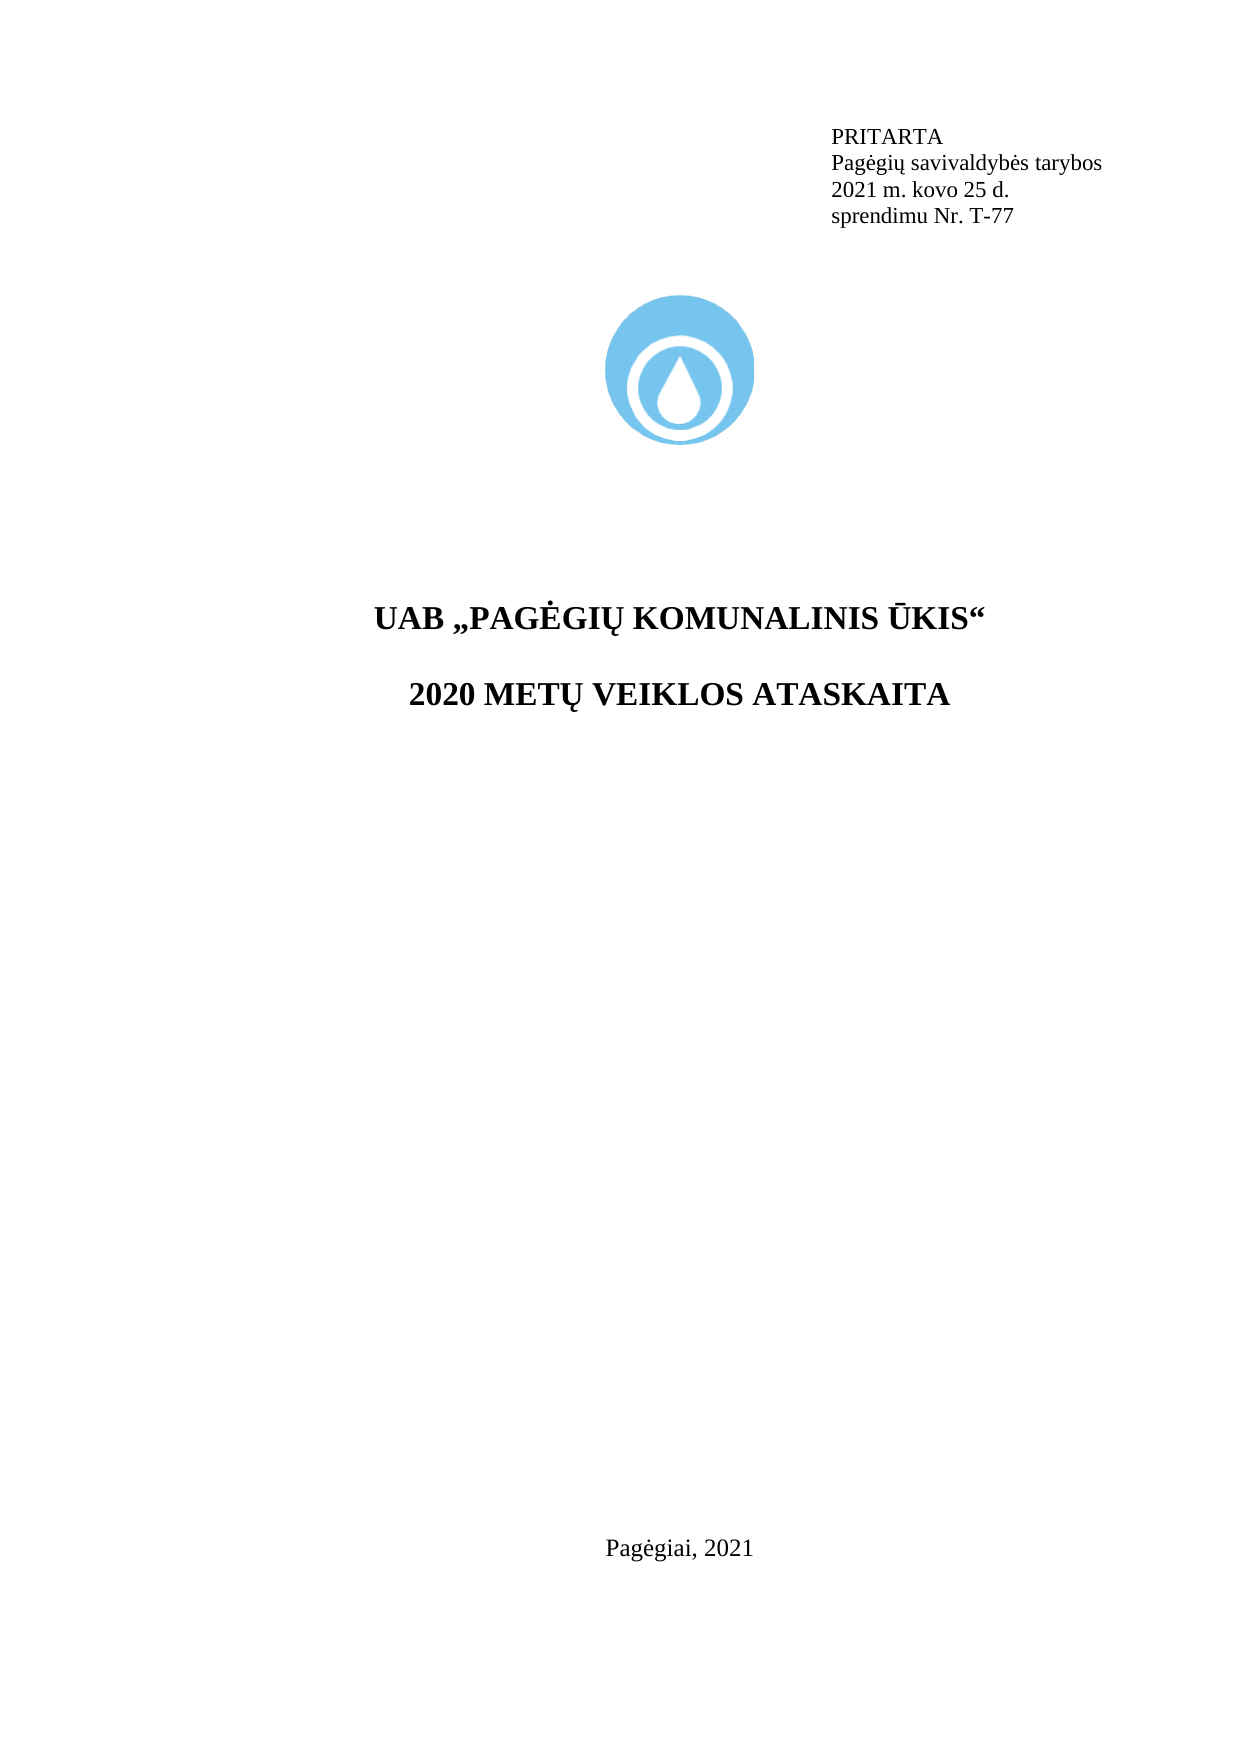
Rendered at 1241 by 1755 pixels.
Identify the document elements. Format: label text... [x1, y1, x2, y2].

text 2020 METŲ VEIKLOS ATASKAITA [167, 675, 1193, 713]
text PRITARTA [831, 123, 1193, 149]
text Pagėgiai, 2021 [407, 1533, 953, 1562]
text 2021 m. kovo 25 d. [831, 176, 1193, 202]
text Pagėgių savivaldybės tarybos [831, 149, 1193, 176]
text sprendimu Nr. T-77 [831, 202, 1193, 228]
text UAB „PAGĖGIŲ KOMUNALINIS ŪKIS“ [167, 598, 1193, 636]
